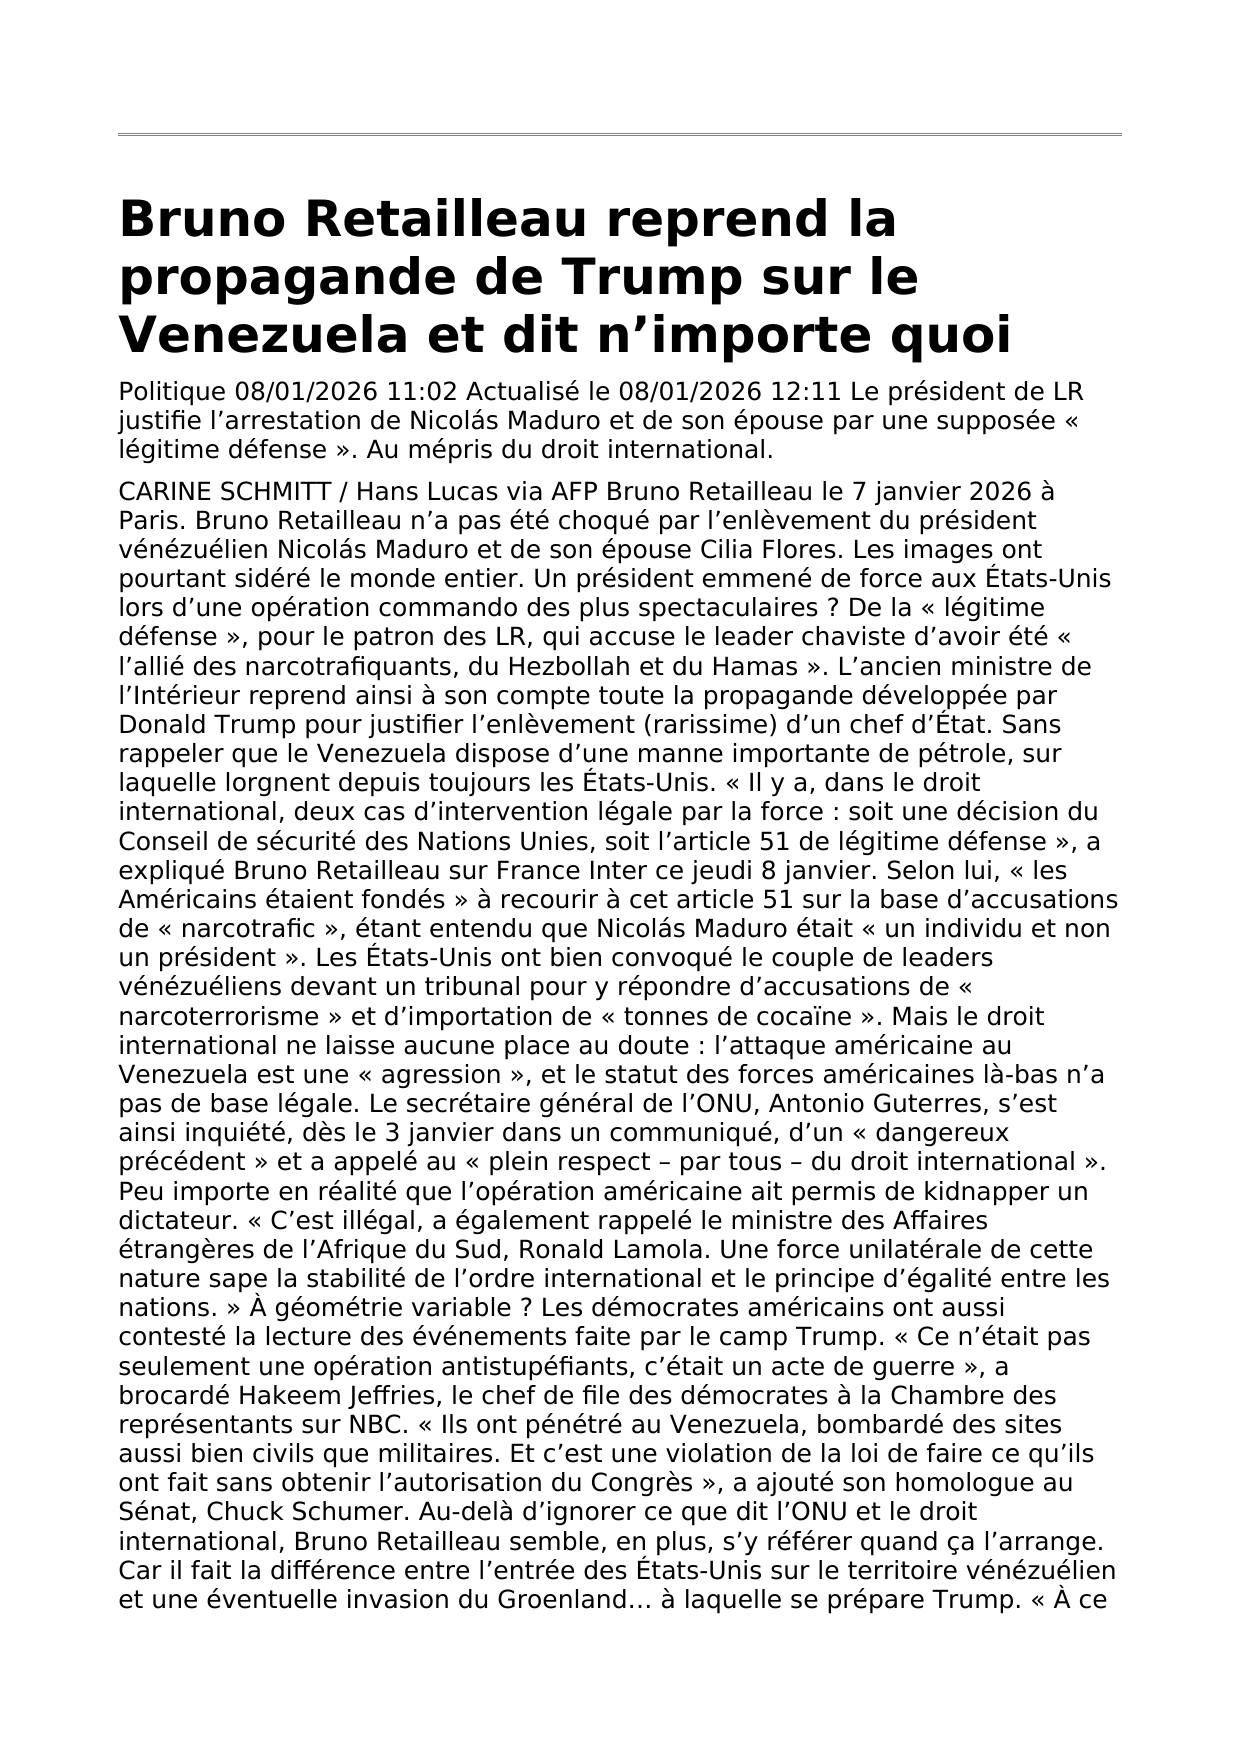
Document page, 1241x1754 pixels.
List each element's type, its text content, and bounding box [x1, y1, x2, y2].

subtitle Bruno Retailleau reprend la propagande de Trump sur le Venezuela et dit n’importe quoi [118, 189, 1122, 364]
text CARINE SCHMITT / Hans Lucas via AFP Bruno Retailleau le 7 janvier 2026 à Paris. Bruno Retailleau n’a pas été choqué par l’enlèvement du président vénézuélien Nicolás Maduro et de son épouse Cilia Flores. Les images ont pourtant sidéré le monde entier. Un président emmené de force aux États-Unis lors d’une opération commando des plus spectaculaires ? De la « légitime défense », pour le patron des LR, qui accuse le leader chaviste d’avoir été « l’allié des narcotrafiquants, du Hezbollah et du Hamas ». L’ancien ministre de l’Intérieur reprend ainsi à son compte toute la propagande développée par Donald Trump pour justifier l’enlèvement (rarissime) d’un chef d’État. Sans rappeler que le Venezuela dispose d’une manne importante de pétrole, sur laquelle lorgnent depuis toujours les États-Unis. « Il y a, dans le droit international, deux cas d’intervention légale par la force : soit une décision du Conseil de sécurité des Nations Unies, soit l’article 51 de légitime défense », a expliqué Bruno Retailleau sur France Inter ce jeudi 8 janvier. Selon lui, « les Américains étaient fondés » à recourir à cet article 51 sur la base d’accusations de « narcotrafic », étant entendu que Nicolás Maduro était « un individu et non un président ». Les États-Unis ont bien convoqué le couple de leaders vénézuéliens devant un tribunal pour y répondre d’accusations de « narcoterrorisme » et d’importation de « tonnes de cocaïne ». Mais le droit international ne laisse aucune place au doute : l’attaque américaine au Venezuela est une « agression », et le statut des forces américaines là-bas n’a pas de base légale. Le secrétaire général de l’ONU, Antonio Guterres, s’est ainsi inquiété, dès le 3 janvier dans un communiqué, d’un « dangereux précédent » et a appelé au « plein respect – par tous – du droit international ». Peu importe en réalité que l’opération américaine ait permis de kidnapper un dictateur. « C’est illégal, a également rappelé le ministre des Affaires étrangères de l’Afrique du Sud, Ronald Lamola. Une force unilatérale de cette nature sape la stabilité de l’ordre international et le principe d’égalité entre les nations. » À géométrie variable ? Les démocrates américains ont aussi contesté la lecture des événements faite par le camp Trump. « Ce n’était pas seulement une opération antistupéfiants, c’était un acte de guerre », a brocardé Hakeem Jeffries, le chef de file des démocrates à la Chambre des représentants sur NBC. « Ils ont pénétré au Venezuela, bombardé des sites aussi bien civils que militaires. Et c’est une violation de la loi de faire ce qu’ils ont fait sans obtenir l’autorisation du Congrès », a ajouté son homologue au Sénat, Chuck Schumer. Au-delà d’ignorer ce que dit l’ONU et le droit international, Bruno Retailleau semble, en plus, s’y référer quand ça l’arrange. Car il fait la différence entre l’entrée des États-Unis sur le territoire vénézuélien et une éventuelle invasion du Groenland… à laquelle se prépare Trump. « À ce [118, 477, 1122, 1614]
text Politique 08/01/2026 11:02 Actualisé le 08/01/2026 12:11 Le président de LR justifie l’arrestation de Nicolás Maduro et de son épouse par une supposée « légitime défense ». Au mépris du droit international. [118, 377, 1122, 464]
